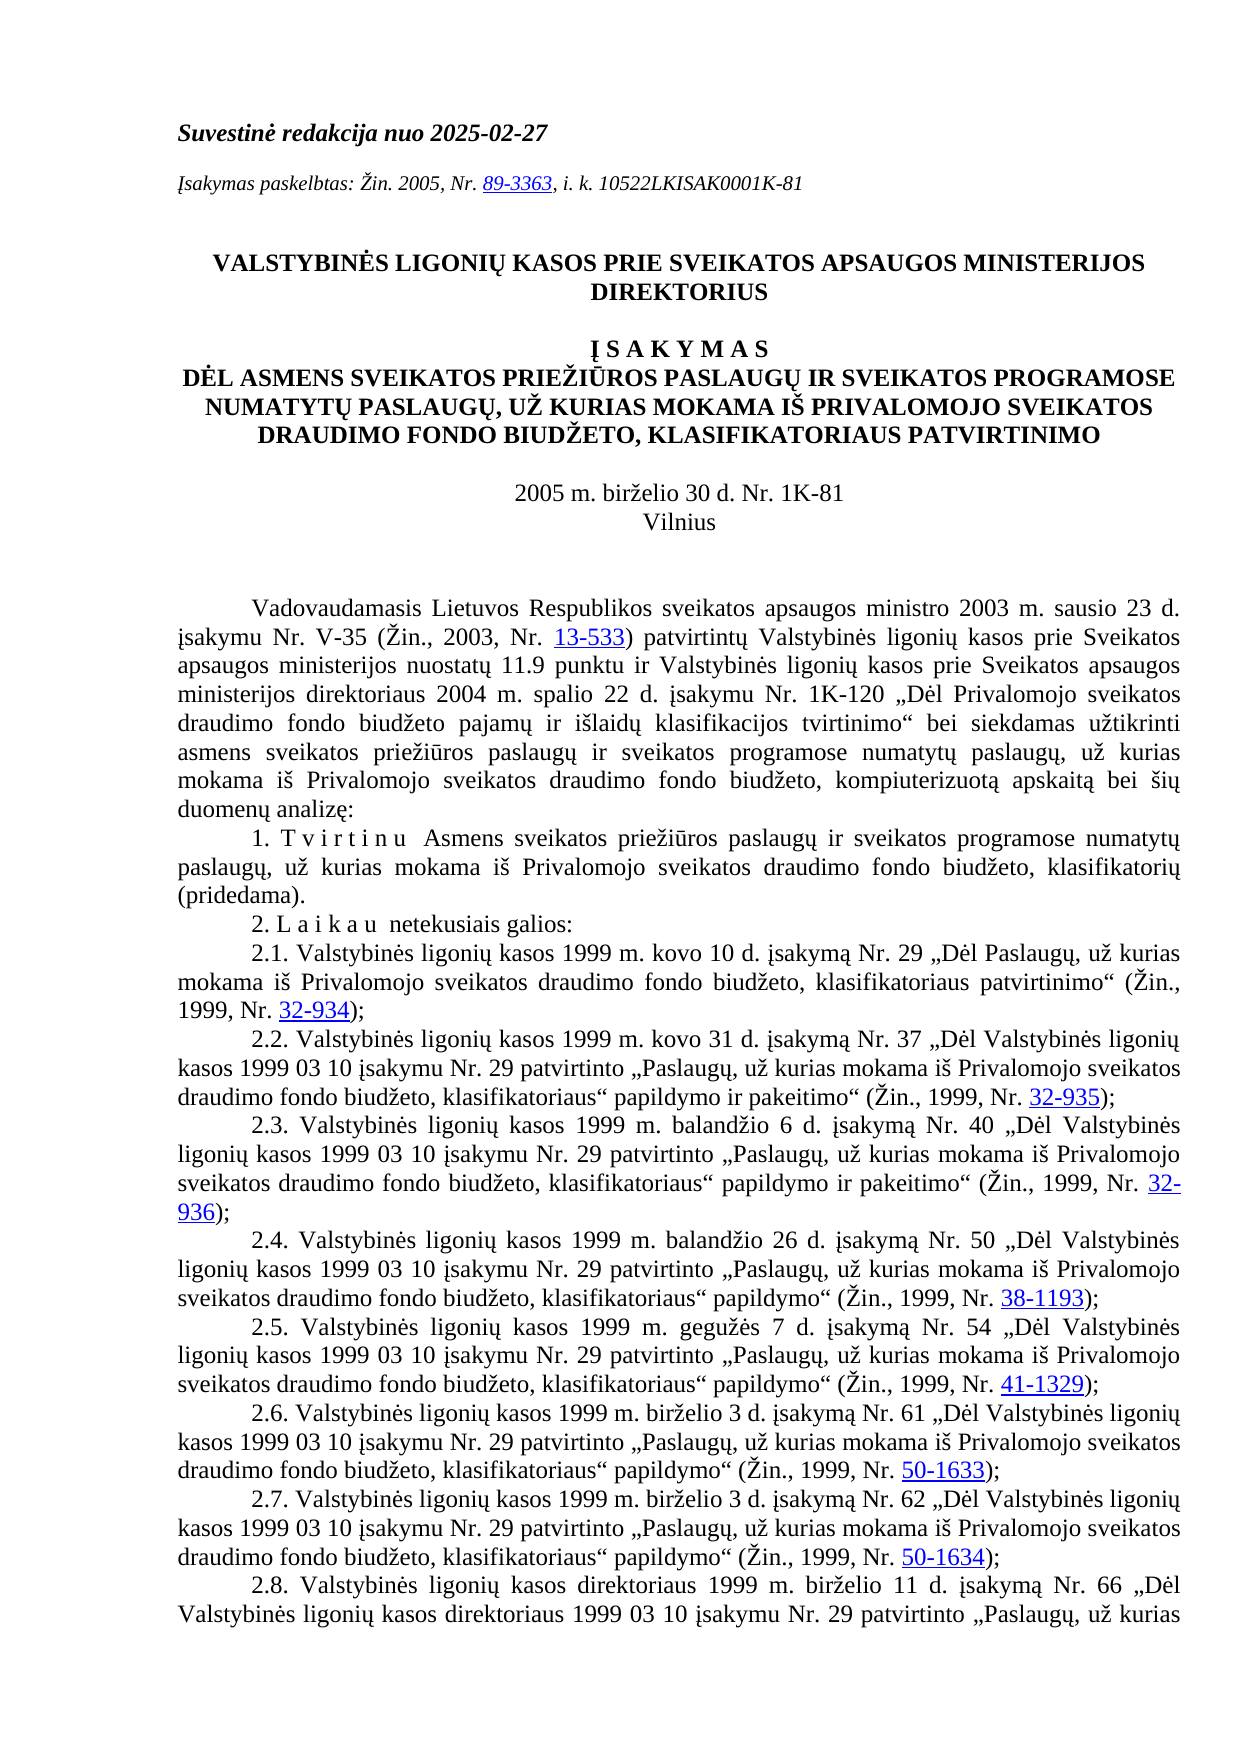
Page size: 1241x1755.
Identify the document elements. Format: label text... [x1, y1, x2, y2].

text 2.8. Valstybinės ligonių kasos direktoriaus 1999 m. birželio 11 d. įsakymą Nr. 66 „Dėl Valstybinės ligonių kasos direktoriaus 1999 03 10 įsakymu Nr. 29 patvirtinto „Paslaugų, už kurias [177, 1570, 1181, 1628]
text Įsakymas paskelbtas: Žin. 2005, Nr. 89-3363, i. k. 10522LKISAK0001K-81 [177, 171, 1181, 195]
text 2. Laikau netekusiais galios: [177, 909, 1181, 938]
text 2.4. Valstybinės ligonių kasos 1999 m. balandžio 26 d. įsakymą Nr. 50 „Dėl Valstybinės ligonių kasos 1999 03 10 įsakymu Nr. 29 patvirtinto „Paslaugų, už kurias mokama iš Privalomojo sveikatos draudimo fondo biudžeto, klasifikatoriaus“ papildymo“ (Žin., 1999, Nr. 38-1193); [177, 1225, 1181, 1312]
text 2005 m. birželio 30 d. Nr. 1K-81 [177, 478, 1181, 507]
text 1. Tvirtinu Asmens sveikatos priežiūros paslaugų ir sveikatos programose numatytų paslaugų, už kurias mokama iš Privalomojo sveikatos draudimo fondo biudžeto, klasifikatorių (pridedama). [177, 823, 1181, 909]
text 2.1. Valstybinės ligonių kasos 1999 m. kovo 10 d. įsakymą Nr. 29 „Dėl Paslaugų, už kurias mokama iš Privalomojo sveikatos draudimo fondo biudžeto, klasifikatoriaus patvirtinimo“ (Žin., 1999, Nr. 32-934); [177, 938, 1181, 1024]
text Į S A K Y M A S [177, 334, 1181, 363]
text 2.7. Valstybinės ligonių kasos 1999 m. birželio 3 d. įsakymą Nr. 62 „Dėl Valstybinės ligonių kasos 1999 03 10 įsakymu Nr. 29 patvirtinto „Paslaugų, už kurias mokama iš Privalomojo sveikatos draudimo fondo biudžeto, klasifikatoriaus“ papildymo“ (Žin., 1999, Nr. 50-1634); [177, 1484, 1181, 1570]
text Vadovaudamasis Lietuvos Respublikos sveikatos apsaugos ministro 2003 m. sausio 23 d. įsakymu Nr. V-35 (Žin., 2003, Nr. 13-533) patvirtintų Valstybinės ligonių kasos prie Sveikatos apsaugos ministerijos nuostatų 11.9 punktu ir Valstybinės ligonių kasos prie Sveikatos apsaugos ministerijos direktoriaus 2004 m. spalio 22 d. įsakymu Nr. 1K-120 „Dėl Privalomojo sveikatos draudimo fondo biudžeto pajamų ir išlaidų klasifikacijos tvirtinimo“ bei siekdamas užtikrinti asmens sveikatos priežiūros paslaugų ir sveikatos programose numatytų paslaugų, už kurias mokama iš Privalomojo sveikatos draudimo fondo biudžeto, kompiuterizuotą apskaitą bei šių duomenų analizę: [177, 593, 1181, 823]
text Suvestinė redakcija nuo 2025-02-27 [177, 118, 1181, 147]
text Vilnius [177, 507, 1181, 535]
text 2.2. Valstybinės ligonių kasos 1999 m. kovo 31 d. įsakymą Nr. 37 „Dėl Valstybinės ligonių kasos 1999 03 10 įsakymu Nr. 29 patvirtinto „Paslaugų, už kurias mokama iš Privalomojo sveikatos draudimo fondo biudžeto, klasifikatoriaus“ papildymo ir pakeitimo“ (Žin., 1999, Nr. 32-935); [177, 1024, 1181, 1110]
text 2.5. Valstybinės ligonių kasos 1999 m. gegužės 7 d. įsakymą Nr. 54 „Dėl Valstybinės ligonių kasos 1999 03 10 įsakymu Nr. 29 patvirtinto „Paslaugų, už kurias mokama iš Privalomojo sveikatos draudimo fondo biudžeto, klasifikatoriaus“ papildymo“ (Žin., 1999, Nr. 41-1329); [177, 1312, 1181, 1398]
text 2.3. Valstybinės ligonių kasos 1999 m. balandžio 6 d. įsakymą Nr. 40 „Dėl Valstybinės ligonių kasos 1999 03 10 įsakymu Nr. 29 patvirtinto „Paslaugų, už kurias mokama iš Privalomojo sveikatos draudimo fondo biudžeto, klasifikatoriaus“ papildymo ir pakeitimo“ (Žin., 1999, Nr. 32-936); [177, 1110, 1181, 1225]
text VALSTYBINĖS LIGONIŲ KASOS PRIE SVEIKATOS APSAUGOS MINISTERIJOS DIREKTORIUS [177, 248, 1181, 305]
text DĖL ASMENS SVEIKATOS PRIEŽIŪROS PASLAUGŲ IR SVEIKATOS PROGRAMOSE NUMATYTŲ PASLAUGŲ, UŽ KURIAS MOKAMA IŠ PRIVALOMOJO SVEIKATOS DRAUDIMO FONDO BIUDŽETO, KLASIFIKATORIAUS PATVIRTINIMO [177, 363, 1181, 449]
text 2.6. Valstybinės ligonių kasos 1999 m. birželio 3 d. įsakymą Nr. 61 „Dėl Valstybinės ligonių kasos 1999 03 10 įsakymu Nr. 29 patvirtinto „Paslaugų, už kurias mokama iš Privalomojo sveikatos draudimo fondo biudžeto, klasifikatoriaus“ papildymo“ (Žin., 1999, Nr. 50-1633); [177, 1398, 1181, 1484]
